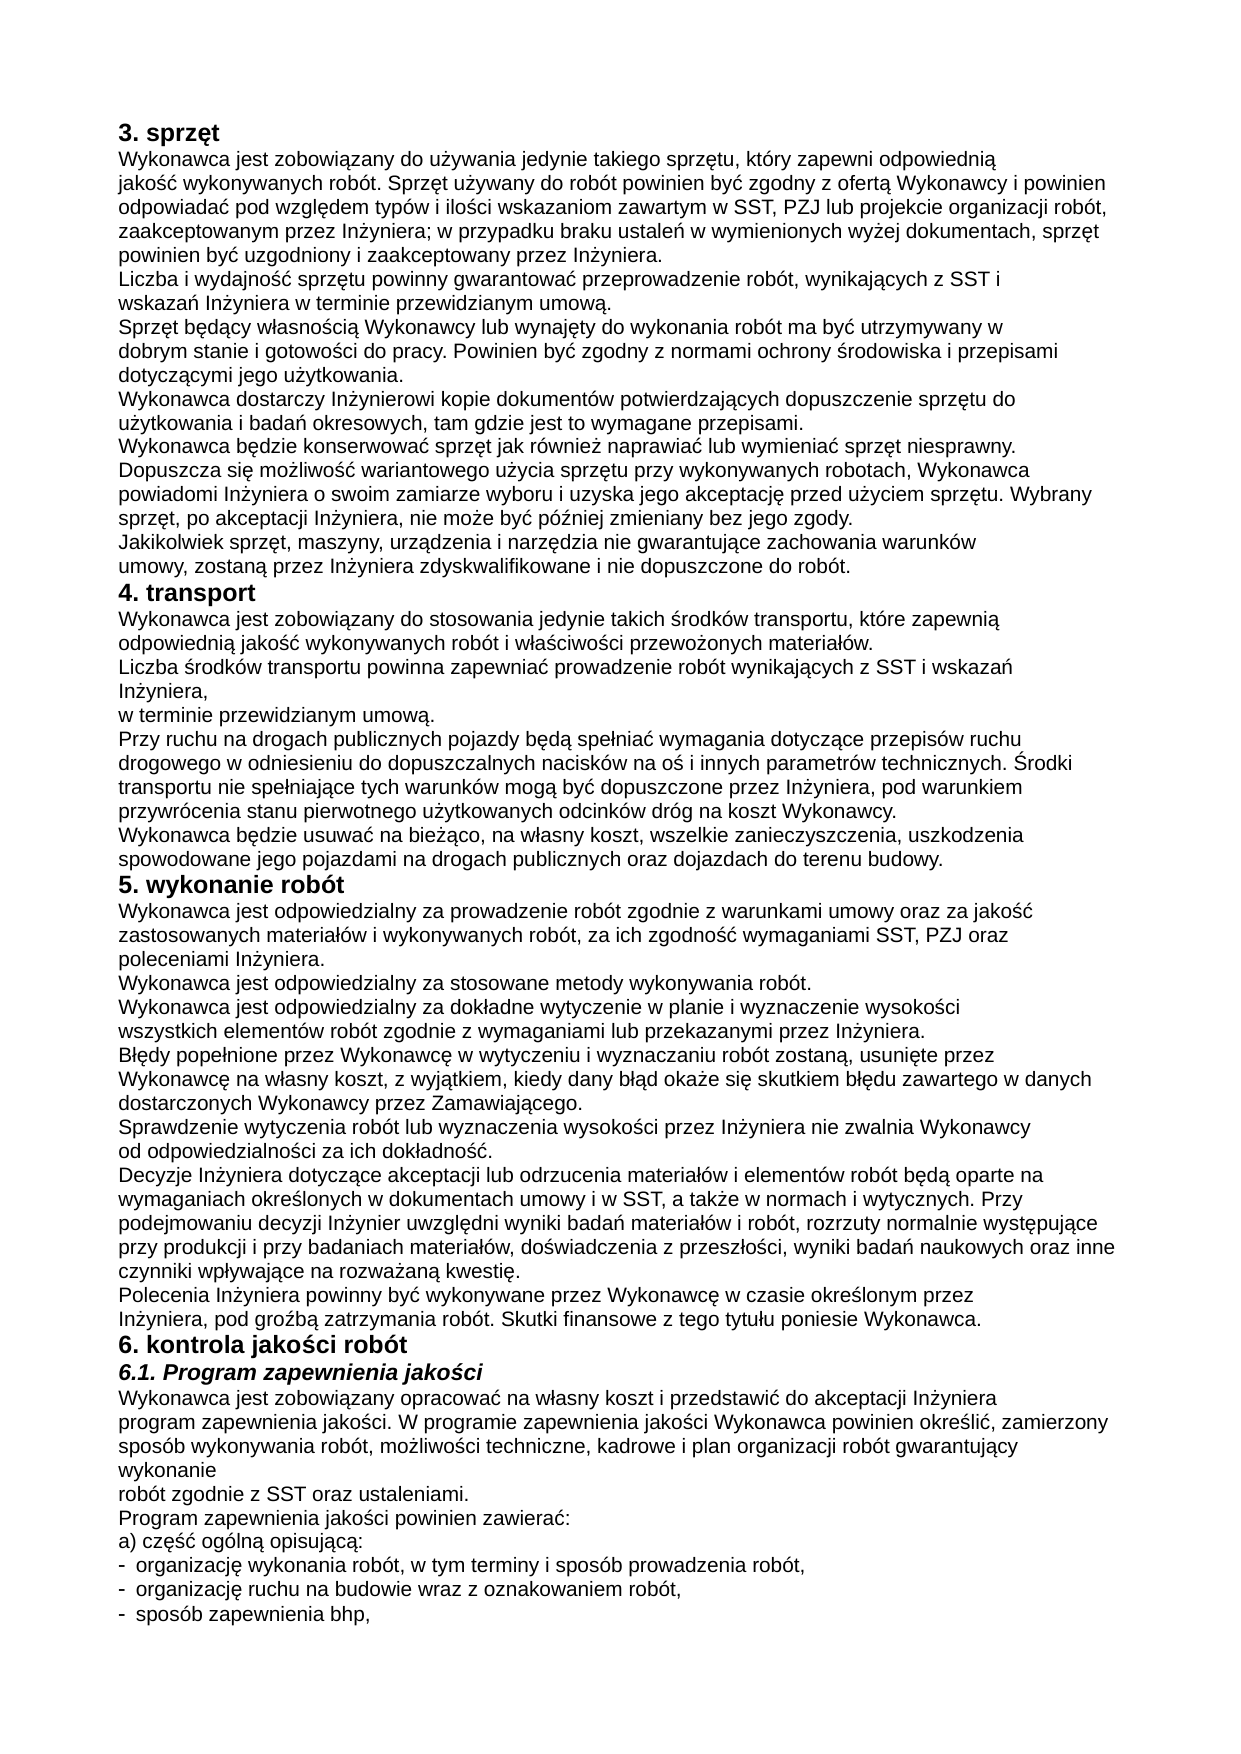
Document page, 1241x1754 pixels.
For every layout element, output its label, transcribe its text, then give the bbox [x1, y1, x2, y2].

text drogowego w odniesieniu do dopuszczalnych nacisków na oś i innych parametrów technicznych. Środki [118, 751, 1122, 774]
text zastosowanych materiałów i wykonywanych robót, za ich zgodność wymaganiami SST, PZJ oraz [118, 923, 1122, 947]
text sposób wykonywania robót, możliwości techniczne, kadrowe i plan organizacji robót gwarantujący wykonanie [118, 1433, 1122, 1481]
text transportu nie spełniające tych warunków mogą być dopuszczone przez Inżyniera, pod warunkiem [118, 774, 1122, 798]
text umowy, zostaną przez Inżyniera zdyskwalifikowane i nie dopuszczone do robót. [118, 554, 1122, 578]
text Inżyniera, [118, 679, 1122, 703]
text użytkowania i badań okresowych, tam gdzie jest to wymagane przepisami. [118, 410, 1122, 434]
text 5. wykonanie robót [118, 870, 1122, 899]
text wymaganiach określonych w dokumentach umowy i w SST, a także w normach i wytycznych. Przy [118, 1187, 1122, 1211]
text czynniki wpływające na rozważaną kwestię. [118, 1258, 1122, 1282]
text Inżyniera, pod groźbą zatrzymania robót. Skutki finansowe z tego tytułu poniesie Wykonawca. [118, 1306, 1122, 1330]
text Wykonawca jest odpowiedzialny za prowadzenie robót zgodnie z warunkami umowy oraz za jakość [118, 899, 1122, 923]
text Wykonawca będzie konserwować sprzęt jak również naprawiać lub wymieniać sprzęt niesprawny. [118, 434, 1122, 458]
text Wykonawcę na własny koszt, z wyjątkiem, kiedy dany błąd okaże się skutkiem błędu zawartego w danych [118, 1067, 1122, 1091]
text odpowiednią jakość wykonywanych robót i właściwości przewożonych materiałów. [118, 631, 1122, 655]
text poleceniami Inżyniera. [118, 947, 1122, 971]
text wskazań Inżyniera w terminie przewidzianym umową. [118, 291, 1122, 314]
text 6. kontrola jakości robót [118, 1330, 1122, 1359]
text program zapewnienia jakości. W programie zapewnienia jakości Wykonawca powinien określić, zamierzony [118, 1409, 1122, 1433]
text Wykonawca jest odpowiedzialny za dokładne wytyczenie w planie i wyznaczenie wysokości [118, 995, 1122, 1019]
text robót zgodnie z SST oraz ustaleniami. [118, 1481, 1122, 1505]
text w terminie przewidzianym umową. [118, 703, 1122, 727]
text Wykonawca jest odpowiedzialny za stosowane metody wykonywania robót. [118, 971, 1122, 995]
text Wykonawca jest zobowiązany do używania jedynie takiego sprzętu, który zapewni odpowiednią [118, 147, 1122, 171]
text Wykonawca jest zobowiązany do stosowania jedynie takich środków transportu, które zapewnią [118, 607, 1122, 631]
text Przy ruchu na drogach publicznych pojazdy będą spełniać wymagania dotyczące przepisów ruchu [118, 727, 1122, 751]
text a) część ogólną opisującą: [118, 1529, 1122, 1553]
text powiadomi Inżyniera o swoim zamiarze wyboru i uzyska jego akceptację przed użyciem sprzętu. Wybrany [118, 482, 1122, 506]
text Liczba środków transportu powinna zapewniać prowadzenie robót wynikających z SST i wskazań [118, 655, 1122, 679]
text Wykonawca dostarczy Inżynierowi kopie dokumentów potwierdzających dopuszczenie sprzętu do [118, 386, 1122, 410]
text przywrócenia stanu pierwotnego użytkowanych odcinków dróg na koszt Wykonawcy. [118, 798, 1122, 822]
text jakość wykonywanych robót. Sprzęt używany do robót powinien być zgodny z ofertą Wykonawcy i powinien [118, 171, 1122, 195]
text - organizację wykonania robót, w tym terminy i sposób prowadzenia robót, [118, 1553, 1122, 1577]
text od odpowiedzialności za ich dokładność. [118, 1139, 1122, 1163]
text dostarczonych Wykonawcy przez Zamawiającego. [118, 1091, 1122, 1115]
text 4. transport [118, 578, 1122, 607]
text spowodowane jego pojazdami na drogach publicznych oraz dojazdach do terenu budowy. [118, 846, 1122, 870]
text Błędy popełnione przez Wykonawcę w wytyczeniu i wyznaczaniu robót zostaną, usunięte przez [118, 1043, 1122, 1067]
text 3. sprzęt [118, 118, 1122, 147]
text dobrym stanie i gotowości do pracy. Powinien być zgodny z normami ochrony środowiska i przepisami [118, 338, 1122, 362]
text Jakikolwiek sprzęt, maszyny, urządzenia i narzędzia nie gwarantujące zachowania warunków [118, 530, 1122, 554]
text przy produkcji i przy badaniach materiałów, doświadczenia z przeszłości, wyniki badań naukowych oraz inne [118, 1234, 1122, 1258]
text Wykonawca jest zobowiązany opracować na własny koszt i przedstawić do akceptacji Inżyniera [118, 1386, 1122, 1409]
text dotyczącymi jego użytkowania. [118, 362, 1122, 386]
text Program zapewnienia jakości powinien zawierać: [118, 1505, 1122, 1529]
text wszystkich elementów robót zgodnie z wymaganiami lub przekazanymi przez Inżyniera. [118, 1019, 1122, 1043]
text podejmowaniu decyzji Inżynier uwzględni wyniki badań materiałów i robót, rozrzuty normalnie występujące [118, 1211, 1122, 1234]
text sprzęt, po akceptacji Inżyniera, nie może być później zmieniany bez jego zgody. [118, 506, 1122, 530]
text zaakceptowanym przez Inżyniera; w przypadku braku ustaleń w wymienionych wyżej dokumentach, sprzęt [118, 219, 1122, 243]
text Wykonawca będzie usuwać na bieżąco, na własny koszt, wszelkie zanieczyszczenia, uszkodzenia [118, 822, 1122, 846]
text - sposób zapewnienia bhp, [118, 1601, 1122, 1625]
text - organizację ruchu na budowie wraz z oznakowaniem robót, [118, 1577, 1122, 1601]
text Liczba i wydajność sprzętu powinny gwarantować przeprowadzenie robót, wynikających z SST i [118, 267, 1122, 291]
text Polecenia Inżyniera powinny być wykonywane przez Wykonawcę w czasie określonym przez [118, 1282, 1122, 1306]
text Decyzje Inżyniera dotyczące akceptacji lub odrzucenia materiałów i elementów robót będą oparte na [118, 1163, 1122, 1187]
text Dopuszcza się możliwość wariantowego użycia sprzętu przy wykonywanych robotach, Wykonawca [118, 458, 1122, 482]
text 6.1. Program zapewnienia jakości [118, 1359, 1122, 1386]
text Sprawdzenie wytyczenia robót lub wyznaczenia wysokości przez Inżyniera nie zwalnia Wykonawcy [118, 1115, 1122, 1139]
text powinien być uzgodniony i zaakceptowany przez Inżyniera. [118, 243, 1122, 267]
text Sprzęt będący własnością Wykonawcy lub wynajęty do wykonania robót ma być utrzymywany w [118, 314, 1122, 338]
text odpowiadać pod względem typów i ilości wskazaniom zawartym w SST, PZJ lub projekcie organizacji robót, [118, 195, 1122, 219]
